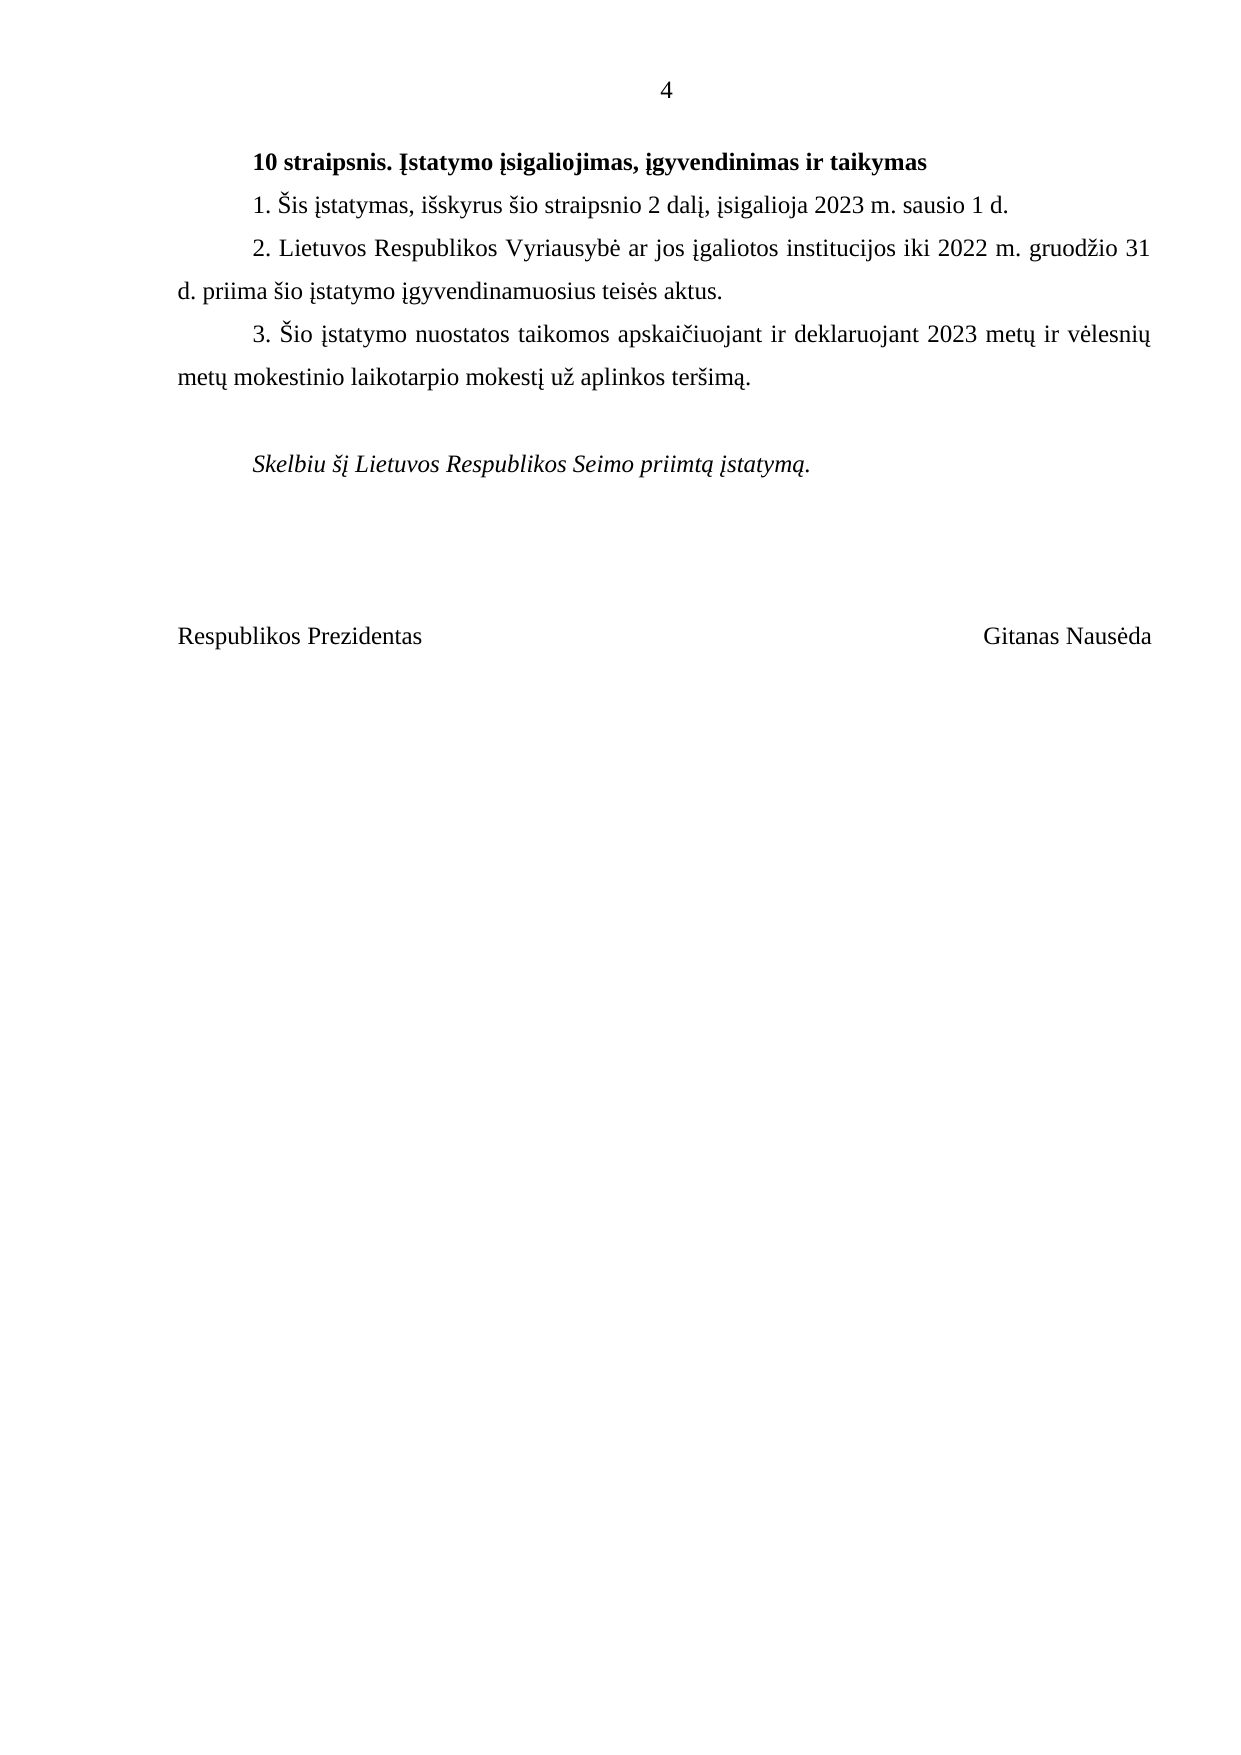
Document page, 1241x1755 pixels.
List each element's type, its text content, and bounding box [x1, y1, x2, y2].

text 1. Šis įstatymas, išskyrus šio straipsnio 2 dalį, įsigalioja 2023 m. sausio 1 d. [177, 190, 1152, 219]
text 3. Šio įstatymo nuostatos taikomos apskaičiuojant ir deklaruojant 2023 metų ir vėlesnių metų mokestinio laikotarpio mokestį už aplinkos teršimą. [177, 319, 1152, 391]
text 2. Lietuvos Respublikos Vyriausybė ar jos įgaliotos institucijos iki 2022 m. gruodžio 31 d. priima šio įstatymo įgyvendinamuosius teisės aktus. [177, 233, 1152, 305]
text Skelbiu šį Lietuvos Respublikos Seimo priimtą įstatymą. [177, 449, 1152, 477]
text 10 straipsnis. Įstatymo įsigaliojimas, įgyvendinimas ir taikymas [177, 147, 1152, 176]
text Respublikos Prezidentas Gitanas Nausėda [177, 621, 1152, 650]
